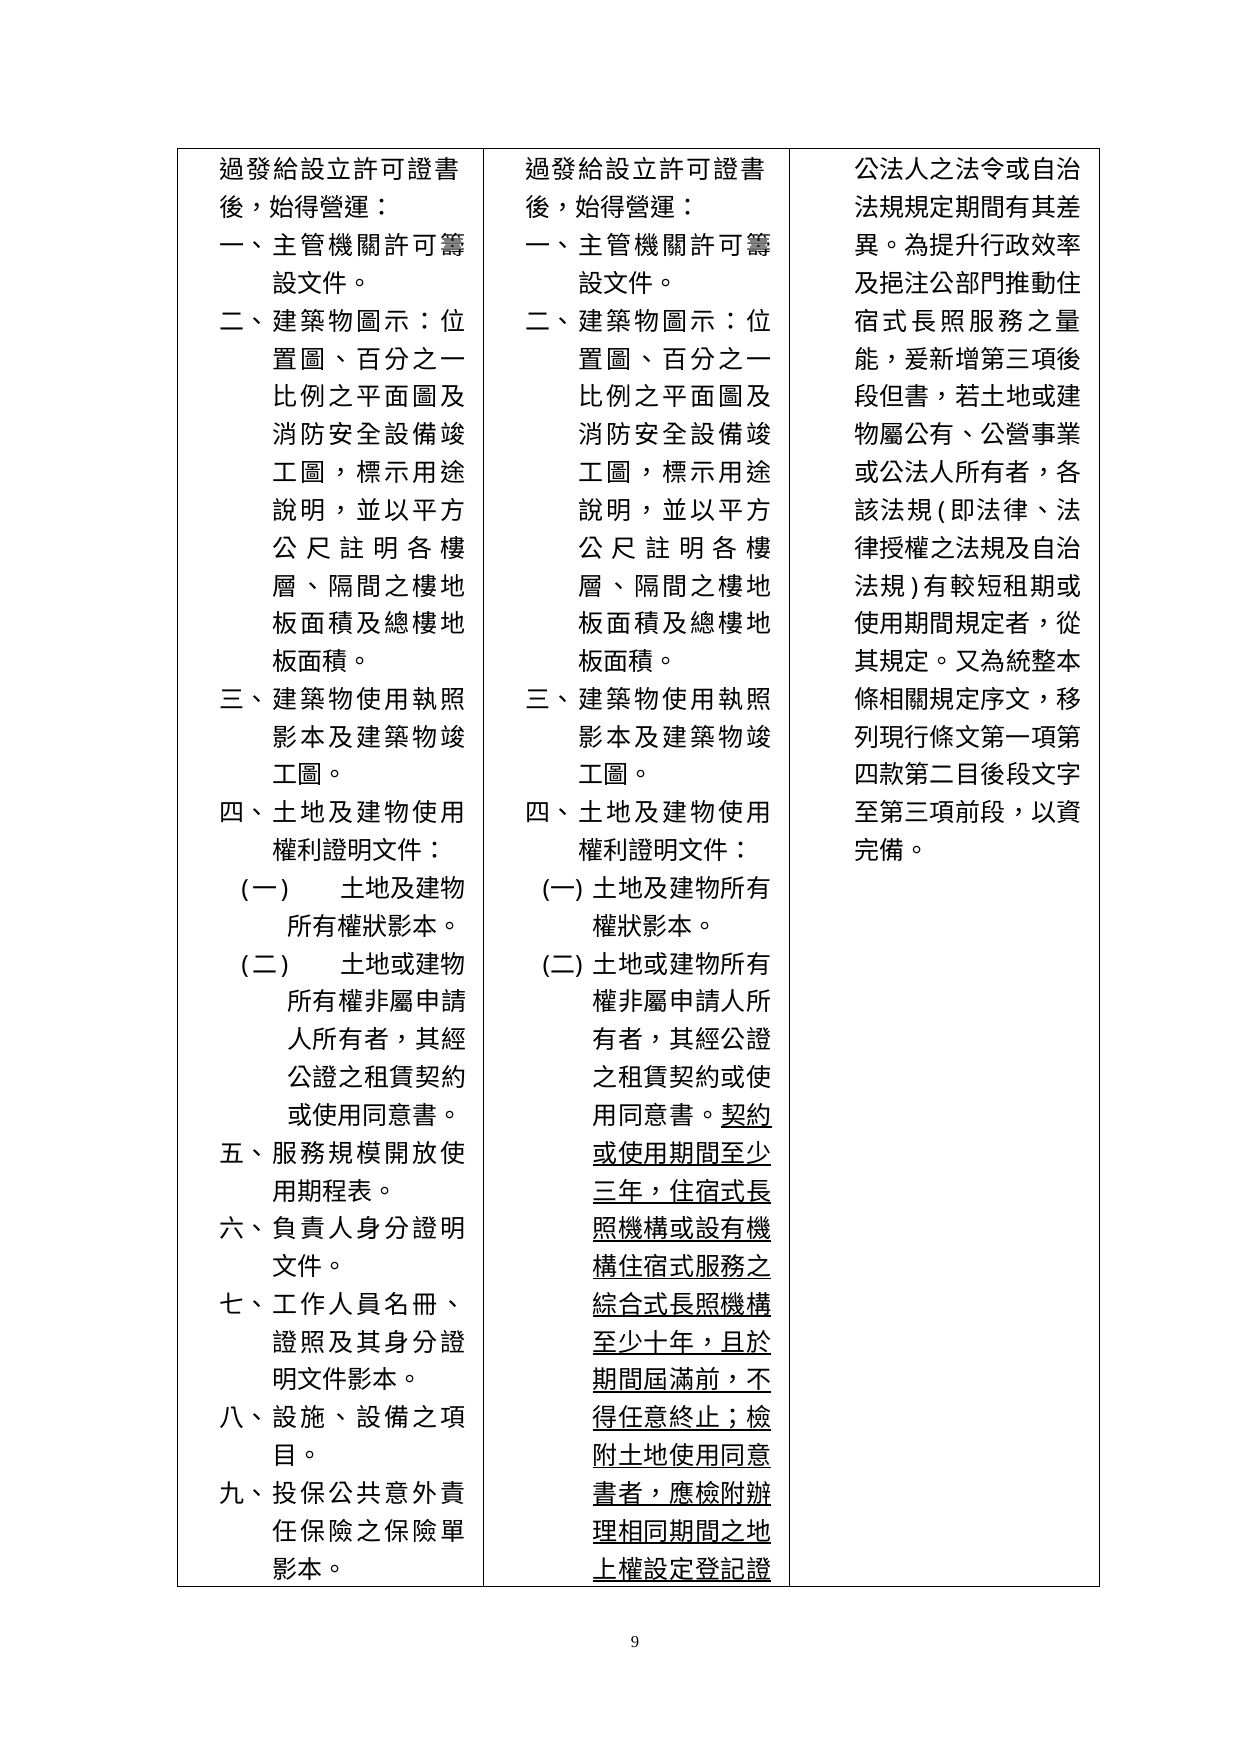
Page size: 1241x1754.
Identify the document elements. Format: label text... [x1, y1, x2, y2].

table_cell 第十二條 第十條居家式長照機構以外長照機構完成籌設者，應填具申請書，並檢附下列文件、資料，向直轄市、縣（市）主管機關申請長照機構設立許可；經審查通過發給設立許可證書後，始得營運： 主管機關許可籌設文件。 建築物圖示：位置圖、百分之一比例之平面圖及消防安全設備竣工圖，標示用途說明，並以平方公尺註明各樓層、隔間之樓地板面積及總樓地板面積。 建築物使用執照影本及建築物竣工圖。 土地及建物使用權利證明文件： 土地及建物所有權狀影本。 土地或建物所有權非屬申請人所有者，其經公證之租賃契約或使用同意書。契約或使用期間至少三年，住宿式長照機構或設有機構住宿式服務之綜合式長照機構至少十年，且於期間屆滿前，不得任意終止；檢附土地使用同意書者，應檢附辦理相同期間之地上權設定登記證明文件。 服務規模開放使用期程表。 負責人身分證明文件。 工作人員名冊、證照及其身分證明文件影本。 設施、設備之項目。 投保公共意外責任保險之保險單影本。 其他經直轄市、縣（市）主管機關規定之文件、資料。 申請提供家庭托顧服務之長照機構設立許可，免附前項第二款至第五款所定文件。 [484, 149, 789, 1586]
table_cell 第十二條 第十條居家式長照機構以外長照機構完成籌設者，應填具申請書，並檢附下列文件、資料，向直轄市、縣（市）主管機關申請長照機構設立許可；經審查通過發給設立許可證書後，始得營運： 主管機關許可籌設文件。 建築物圖示：位置圖、百分之一比例之平面圖及消防安全設備竣工圖，標示用途說明，並以平方公尺註明各樓層、隔間之樓地板面積及總樓地板面積。 建築物使用執照影本及建築物竣工圖。 土地及建物使用權利證明文件： 土地及建物所有權狀影本。 土地或建物所有權非屬申請人所有者，其經公證之租賃契約或使用同意書。 服務規模開放使用期程表。 負責人身分證明文件。 工作人員名冊、證照及其身分證明文件影本。 設施、設備之項目。 投保公共意外責任保險之保險單影本。 其他經直轄市、縣（市）主管機關規定之文件、資料。 申請提供家庭托顧服務之長照機構設立許可，以個人為限，免附前項第二款至第五款所定文件。 第一項第四款第二目契約或使用期間至少三年，住宿式長照機構或設有機構住宿式服務之綜合式長照機構至少十年，且於期間屆滿前，不得任意終止；檢附土地使用同意書者，應檢附辦理相同期間之地上權設定登記證明文件。但承租公有、公營事業或公法人土地或建物者，各該法規有較短租期或使用期間規定者，從其規定。 [178, 149, 483, 1586]
table_cell 公法人之法令或自治法規規定期間有其差異。為提升行政效率及挹注公部門推動住宿式長照服務之量能，爰新增第三項後段但書，若土地或建物屬公有、公營事業或公法人所有者，各該法規(即法律、法律授權之法規及自治法規)有較短租期或使用期間規定者，從其規定。又為統整本條相關規定序文，移列現行條文第一項第四款第二目後段文字至第三項前段，以資完備。 [790, 149, 1099, 1586]
